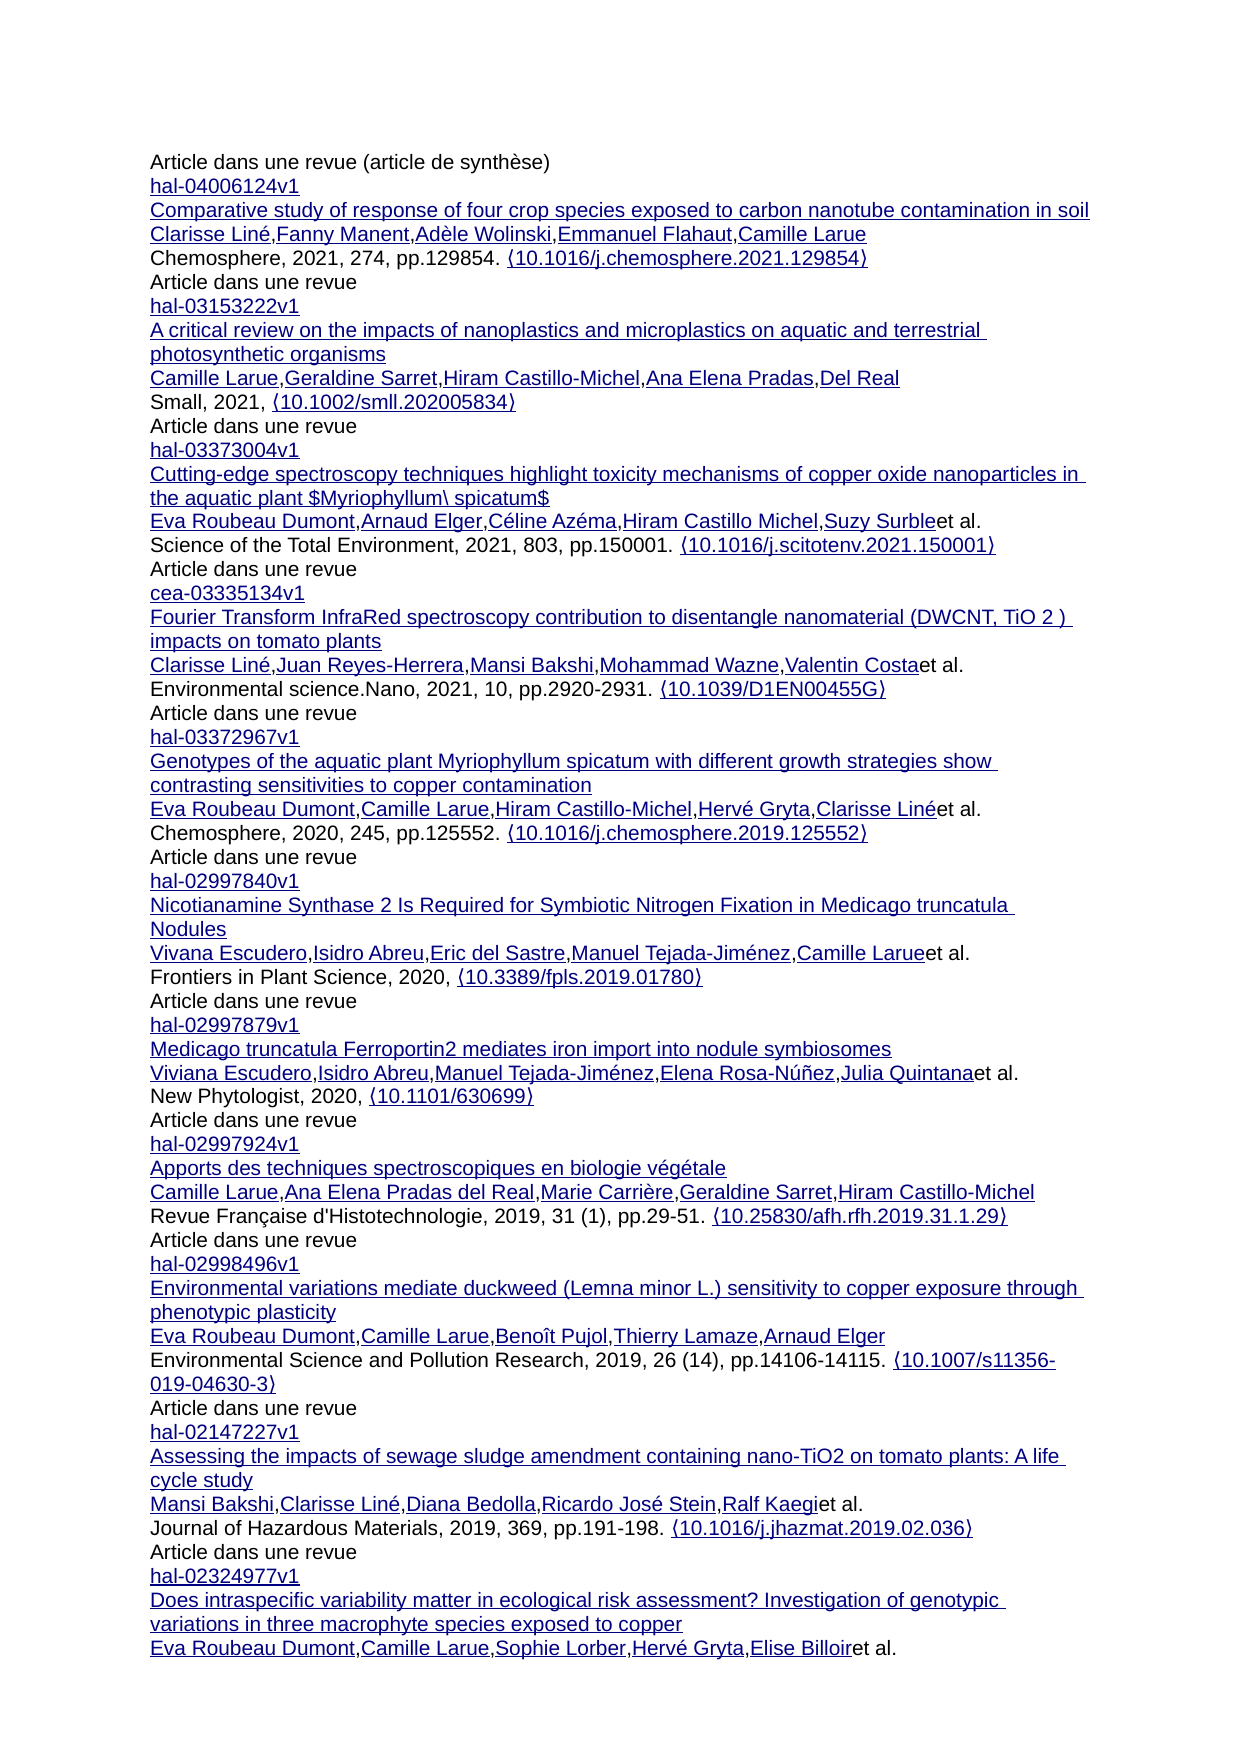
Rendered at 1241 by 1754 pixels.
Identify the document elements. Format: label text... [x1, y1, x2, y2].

table_cell Medicago truncatula Ferroportin2 mediates iron import into nodule symbiosomes Viviana Escudero,Isidro Abreu,Manuel Tejada-Jiménez,Elena Rosa-Núñez,Julia Quintanaet al. New Phytologist, 2020, ⟨10.1101/630699⟩ Article dans une revue hal-02997924v1 [150, 1036, 1090, 1156]
table_cell A critical review on the impacts of nanoplastics and microplastics on aquatic and terrestrial photosynthetic organisms Camille Larue,Geraldine Sarret,Hiram Castillo-Michel,Ana Elena Pradas,Del Real Small, 2021, ⟨10.1002/smll.202005834⟩ Article dans une revue hal-03373004v1 [150, 318, 1090, 461]
table_cell Fourier Transform InfraRed spectroscopy contribution to disentangle nanomaterial (DWCNT, TiO 2 ) impacts on tomato plants Clarisse Liné,Juan Reyes-Herrera,Mansi Bakshi,Mohammad Wazne,Valentin Costaet al. Environmental science‎.Nano, 2021, 10, pp.2920-2931. ⟨10.1039/D1EN00455G⟩ Article dans une revue hal-03372967v1 [150, 605, 1090, 749]
table_cell Genotypes of the aquatic plant Myriophyllum spicatum with different growth strategies show contrasting sensitivities to copper contamination Eva Roubeau Dumont,Camille Larue,Hiram Castillo-Michel,Hervé Gryta,Clarisse Linéet al. Chemosphere, 2020, 245, pp.125552. ⟨10.1016/j.chemosphere.2019.125552⟩ Article dans une revue hal-02997840v1 [150, 749, 1090, 893]
table_cell Assessing the impacts of sewage sludge amendment containing nano-TiO2 on tomato plants: A life cycle study Mansi Bakshi,Clarisse Liné,Diana Bedolla,Ricardo José Stein,Ralf Kaegiet al. Journal of Hazardous Materials, 2019, 369, pp.191-198. ⟨10.1016/j.jhazmat.2019.02.036⟩ Article dans une revue hal-02324977v1 [150, 1444, 1090, 1587]
table_cell Does intraspecific variability matter in ecological risk assessment? Investigation of genotypic variations in three macrophyte species exposed to copper Eva Roubeau Dumont,Camille Larue,Sophie Lorber,Hervé Gryta,Elise Billoiret al. [150, 1588, 1090, 1659]
table_cell Cutting-edge spectroscopy techniques highlight toxicity mechanisms of copper oxide nanoparticles in the aquatic plant $Myriophyllum\ spicatum$ Eva Roubeau Dumont,Arnaud Elger,Céline Azéma,Hiram Castillo Michel,Suzy Surbleet al. Science of the Total Environment, 2021, 803, pp.150001. ⟨10.1016/j.scitotenv.2021.150001⟩ Article dans une revue cea-03335134v1 [150, 461, 1090, 605]
table_cell Apports des techniques spectroscopiques en biologie végétale Camille Larue,Ana Elena Pradas del Real,Marie Carrière,Geraldine Sarret,Hiram Castillo-Michel Revue Française d'Histotechnologie, 2019, 31 (1), pp.29-51. ⟨10.25830/afh.rfh.2019.31.1.29⟩ Article dans une revue hal-02998496v1 [150, 1156, 1090, 1276]
table_cell Comparative study of response of four crop species exposed to carbon nanotube contamination in soil [150, 198, 1090, 219]
table_cell Nicotianamine Synthase 2 Is Required for Symbiotic Nitrogen Fixation in Medicago truncatula Nodules Vivana Escudero,Isidro Abreu,Eric del Sastre,Manuel Tejada-Jiménez,Camille Larueet al. Frontiers in Plant Science, 2020, ⟨10.3389/fpls.2019.01780⟩ Article dans une revue hal-02997879v1 [150, 893, 1090, 1036]
table_cell Article dans une revue (article de synthèse) hal-04006124v1 [150, 150, 1090, 198]
table_cell Clarisse Liné,Fanny Manent,Adèle Wolinski,Emmanuel Flahaut,Camille Larue Chemosphere, 2021, 274, pp.129854. ⟨10.1016/j.chemosphere.2021.129854⟩ Article dans une revue hal-03153222v1 [150, 220, 1090, 318]
table_cell Environmental variations mediate duckweed (Lemna minor L.) sensitivity to copper exposure through phenotypic plasticity Eva Roubeau Dumont,Camille Larue,Benoît Pujol,Thierry Lamaze,Arnaud Elger Environmental Science and Pollution Research, 2019, 26 (14), pp.14106-14115. ⟨10.1007/s11356-019-04630-3⟩ Article dans une revue hal-02147227v1 [150, 1276, 1090, 1444]
